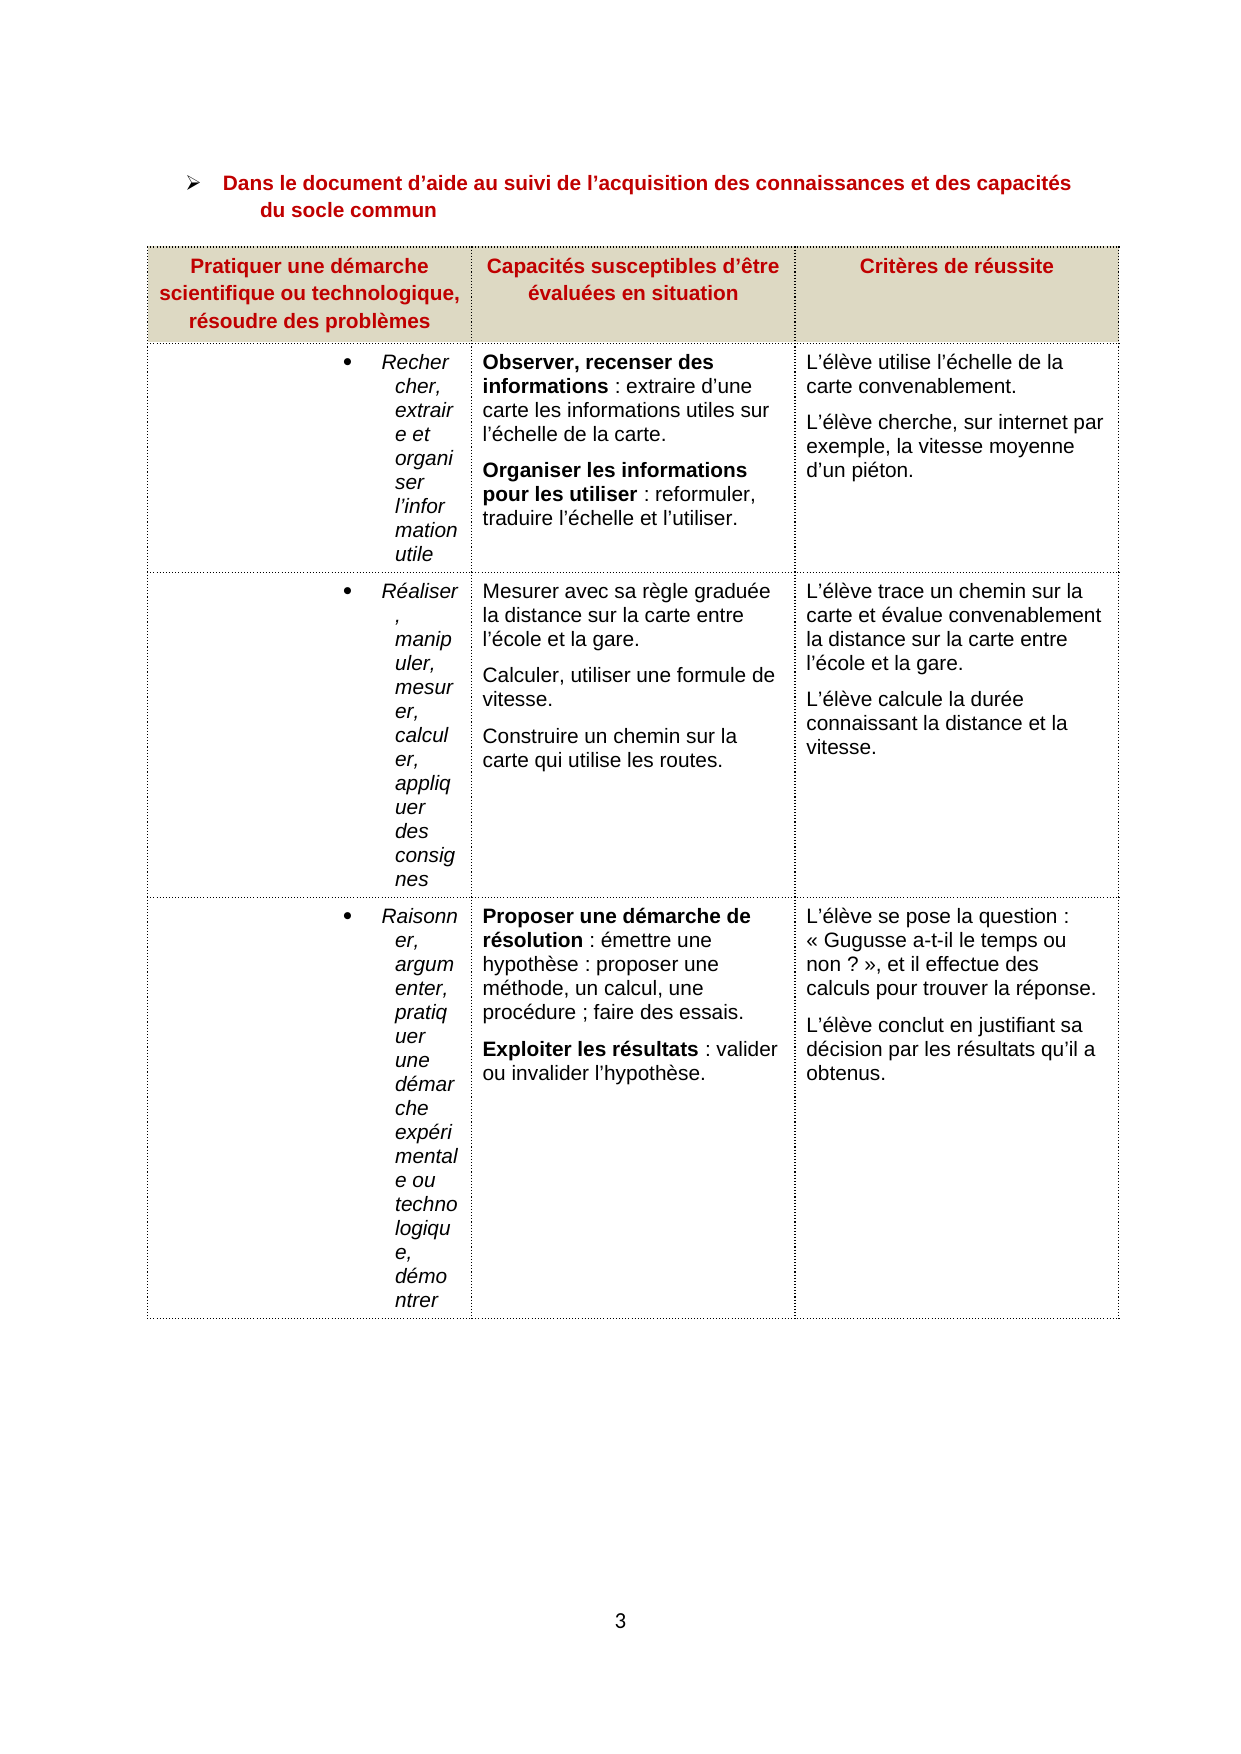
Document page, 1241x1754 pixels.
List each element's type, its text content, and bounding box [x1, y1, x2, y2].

table_cell Raisonner, argumenter, pratiquer une démarche expérimentale ou technologique, démontrer [148, 897, 471, 1318]
table_cell L’élève utilise l’échelle de la carte convenablement. L’élève cherche, sur internet par exemple, la vitesse moyenne d’un piéton. [795, 343, 1119, 572]
table_cell Proposer une démarche de résolution : émettre une hypothèse : proposer une méthode, un calcul, une procédure ; faire des essais. Exploiter les résultats : valider ou invalider l’hypothèse. [471, 897, 795, 1318]
table_cell L’élève trace un chemin sur la carte et évalue convenablement la distance sur la carte entre l’école et la gare. L’élève calcule la durée connaissant la distance et la vitesse. [795, 572, 1119, 897]
table_cell Rechercher, extraire et organiser l’information utile [148, 343, 471, 572]
table_header Critères de réussite [795, 246, 1119, 342]
list Dans le document d’aide au suivi de l’acquisition des connaissances et des capacités du socle commun [185, 170, 1093, 222]
table_cell L’élève se pose la question : « Gugusse a-t-il le temps ou non ? », et il effectue des calculs pour trouver la réponse. L’élève conclut en justifiant sa décision par les résultats qu’il a obtenus. [795, 897, 1119, 1318]
table_cell Mesurer avec sa règle graduée la distance sur la carte entre l’école et la gare. Calculer, utiliser une formule de vitesse. Construire un chemin sur la carte qui utilise les routes. [471, 572, 795, 897]
table_cell Réaliser, manipuler, mesurer, calculer, appliquer des consignes [148, 572, 471, 897]
table_header Capacités susceptibles d’être évaluées en situation [471, 246, 795, 342]
table_header Pratiquer une démarche scientifique ou technologique, résoudre des problèmes [148, 246, 471, 342]
table_cell Observer, recenser des informations : extraire d’une carte les informations utiles sur l’échelle de la carte. Organiser les informations pour les utiliser : reformuler, traduire l’échelle et l’utiliser. [471, 343, 795, 572]
